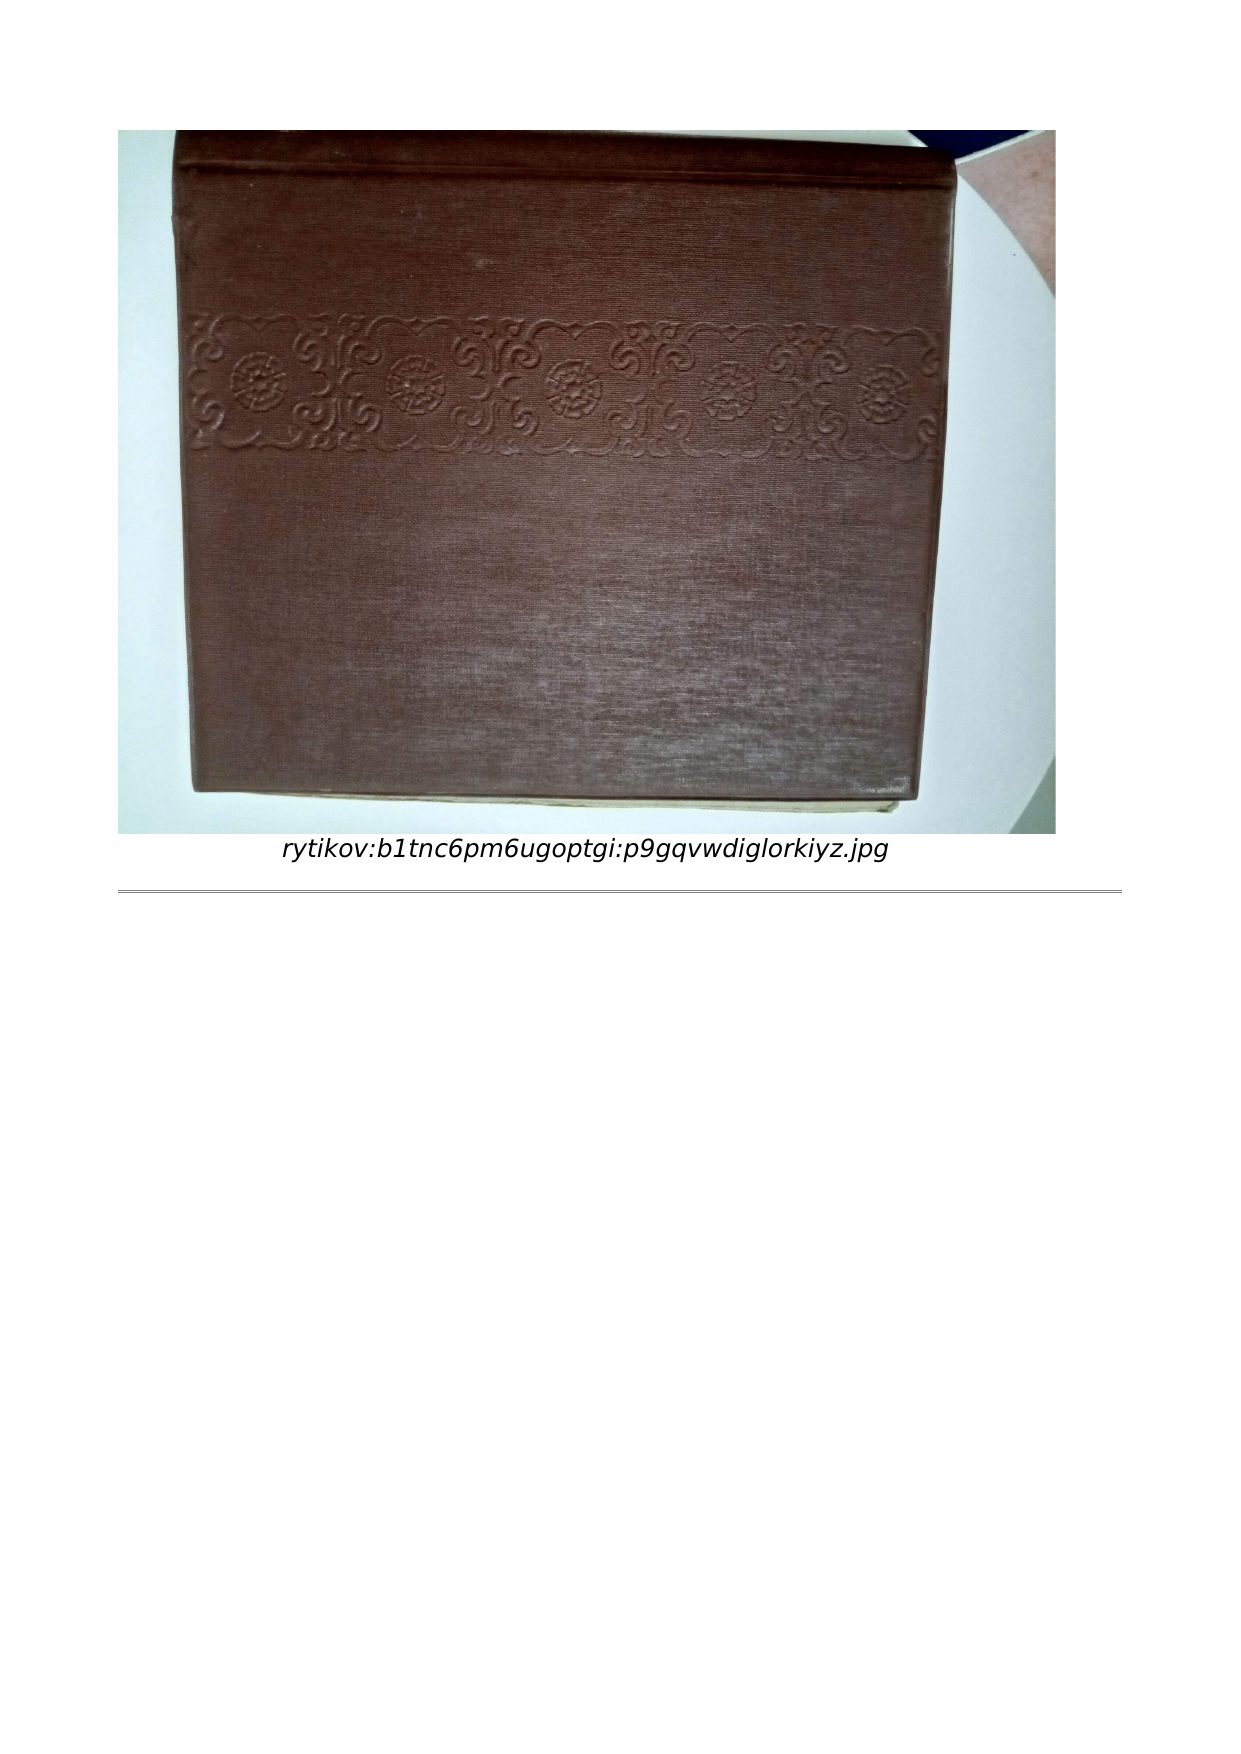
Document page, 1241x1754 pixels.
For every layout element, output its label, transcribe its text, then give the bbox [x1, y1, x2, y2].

picture [118, 130, 1056, 834]
text rytikov:b1tnc6pm6ugoptgi:p9gqvwdiglorkiyz.jpg [118, 834, 1056, 863]
